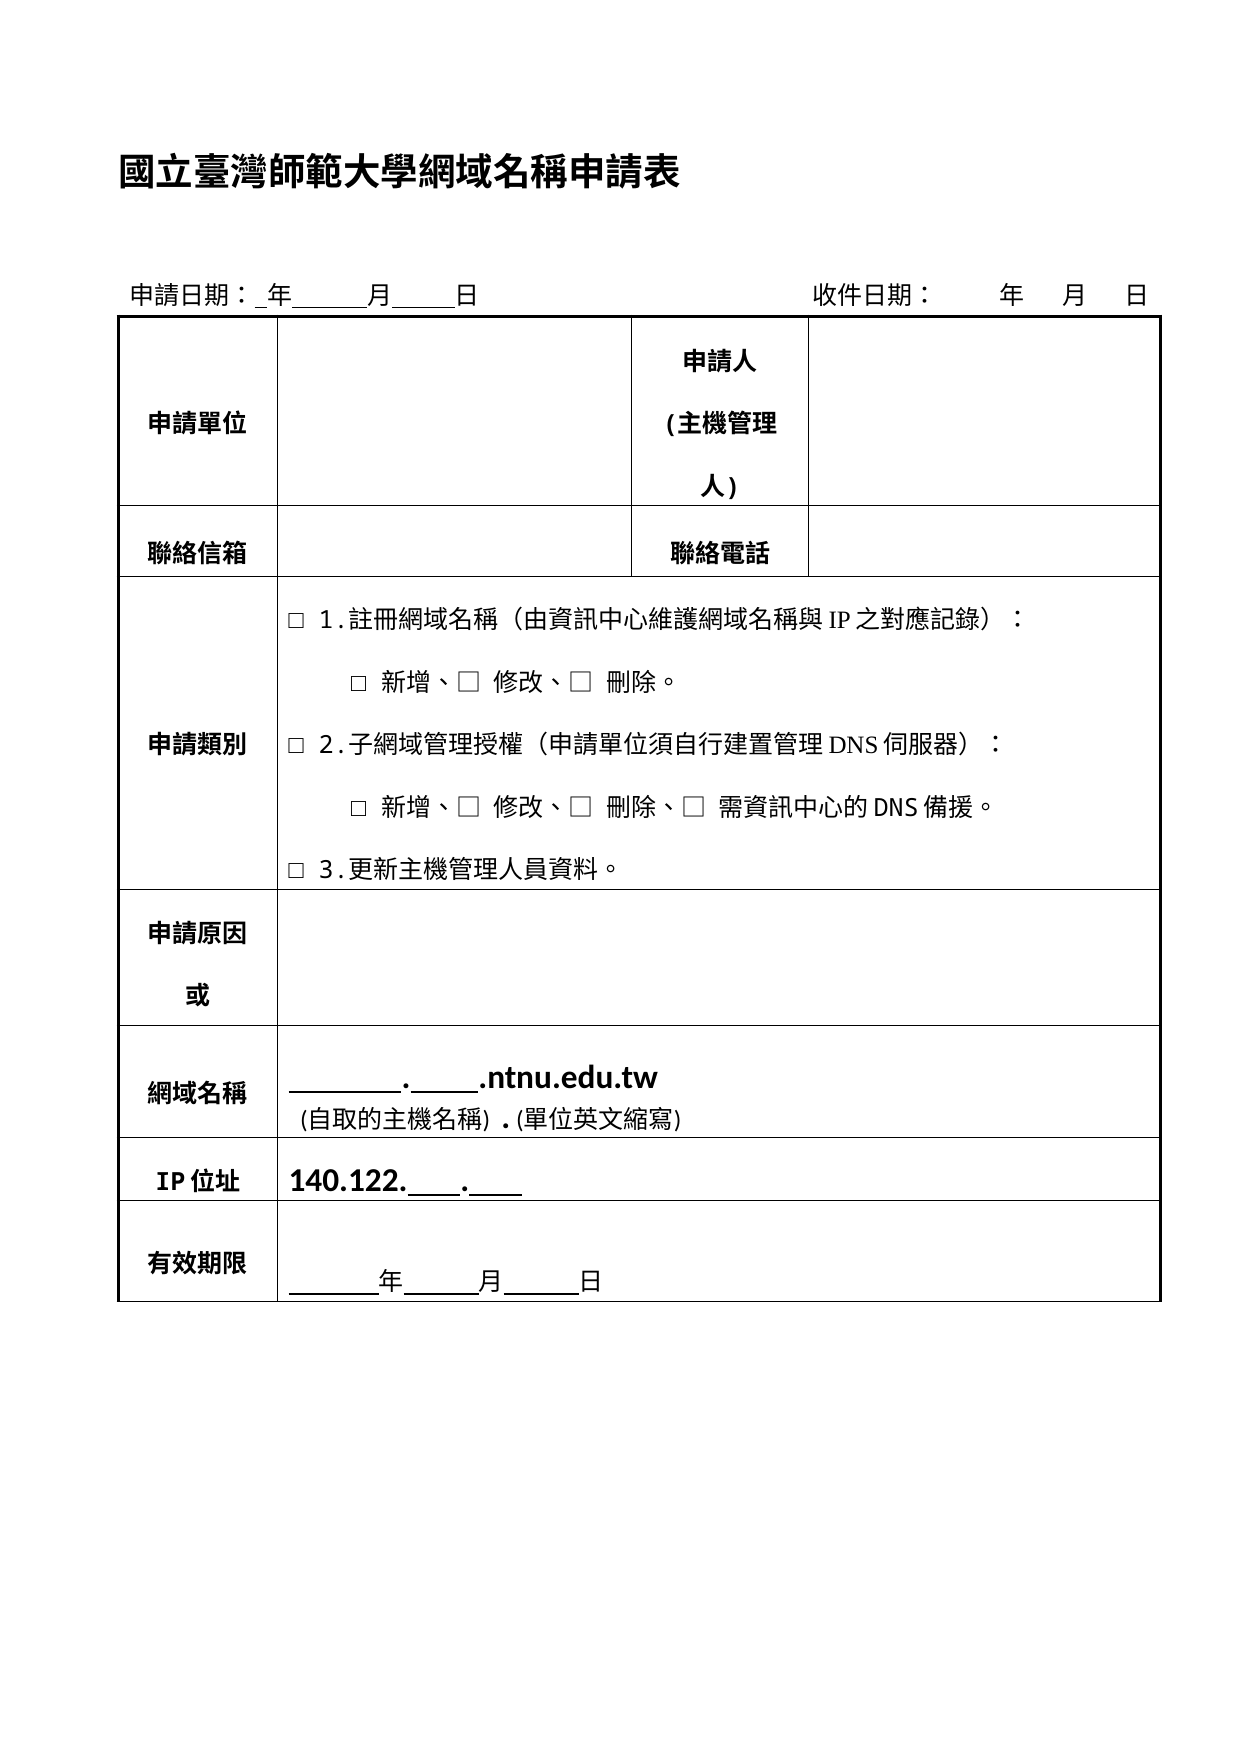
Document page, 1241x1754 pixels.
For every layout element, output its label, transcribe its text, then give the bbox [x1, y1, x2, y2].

table_cell [278, 890, 1159, 1025]
table_cell [278, 318, 631, 505]
table_cell [809, 506, 1159, 576]
table_cell 聯絡信箱 [120, 506, 277, 576]
table_cell 聯絡電話 [632, 506, 808, 576]
table_cell 申請人 (主機管理人) [632, 318, 808, 505]
table_cell 申請類別 [120, 577, 277, 889]
table_cell [278, 506, 631, 576]
table_cell 申請原因 或 用途說明 [120, 890, 277, 1025]
table_cell 140.122. . [278, 1138, 1159, 1200]
table_cell □ 1.註冊網域名稱（由資訊中心維護網域名稱與IP之對應記錄）： □ 新增、□ 修改、□ 刪除。 □ 2.子網域管理授權（申請單位須自行建置管理DNS伺服器）： □ 新增、□ 修改、□ 刪除、□ 需資訊中心的DNS備援。 □ 3.更新主機管理人員資料。 [278, 577, 1159, 889]
text 國立臺灣師範大學網域名稱申請表 [118, 127, 1122, 189]
table_cell 有效期限 [120, 1201, 277, 1301]
table_cell [809, 318, 1159, 505]
table_cell 申請單位 [120, 318, 277, 505]
table_cell 網域名稱 [120, 1026, 277, 1137]
table_cell 年 月 日 [278, 1201, 1159, 1301]
table_cell IP位址 [120, 1138, 277, 1200]
table_header 收件日期： 年 月 日 [623, 252, 1161, 314]
table_cell . .ntnu.edu.tw (自取的主機名稱) . (單位英文縮寫) [278, 1026, 1159, 1137]
table_header 申請日期： 年 月 日 [118, 252, 623, 314]
